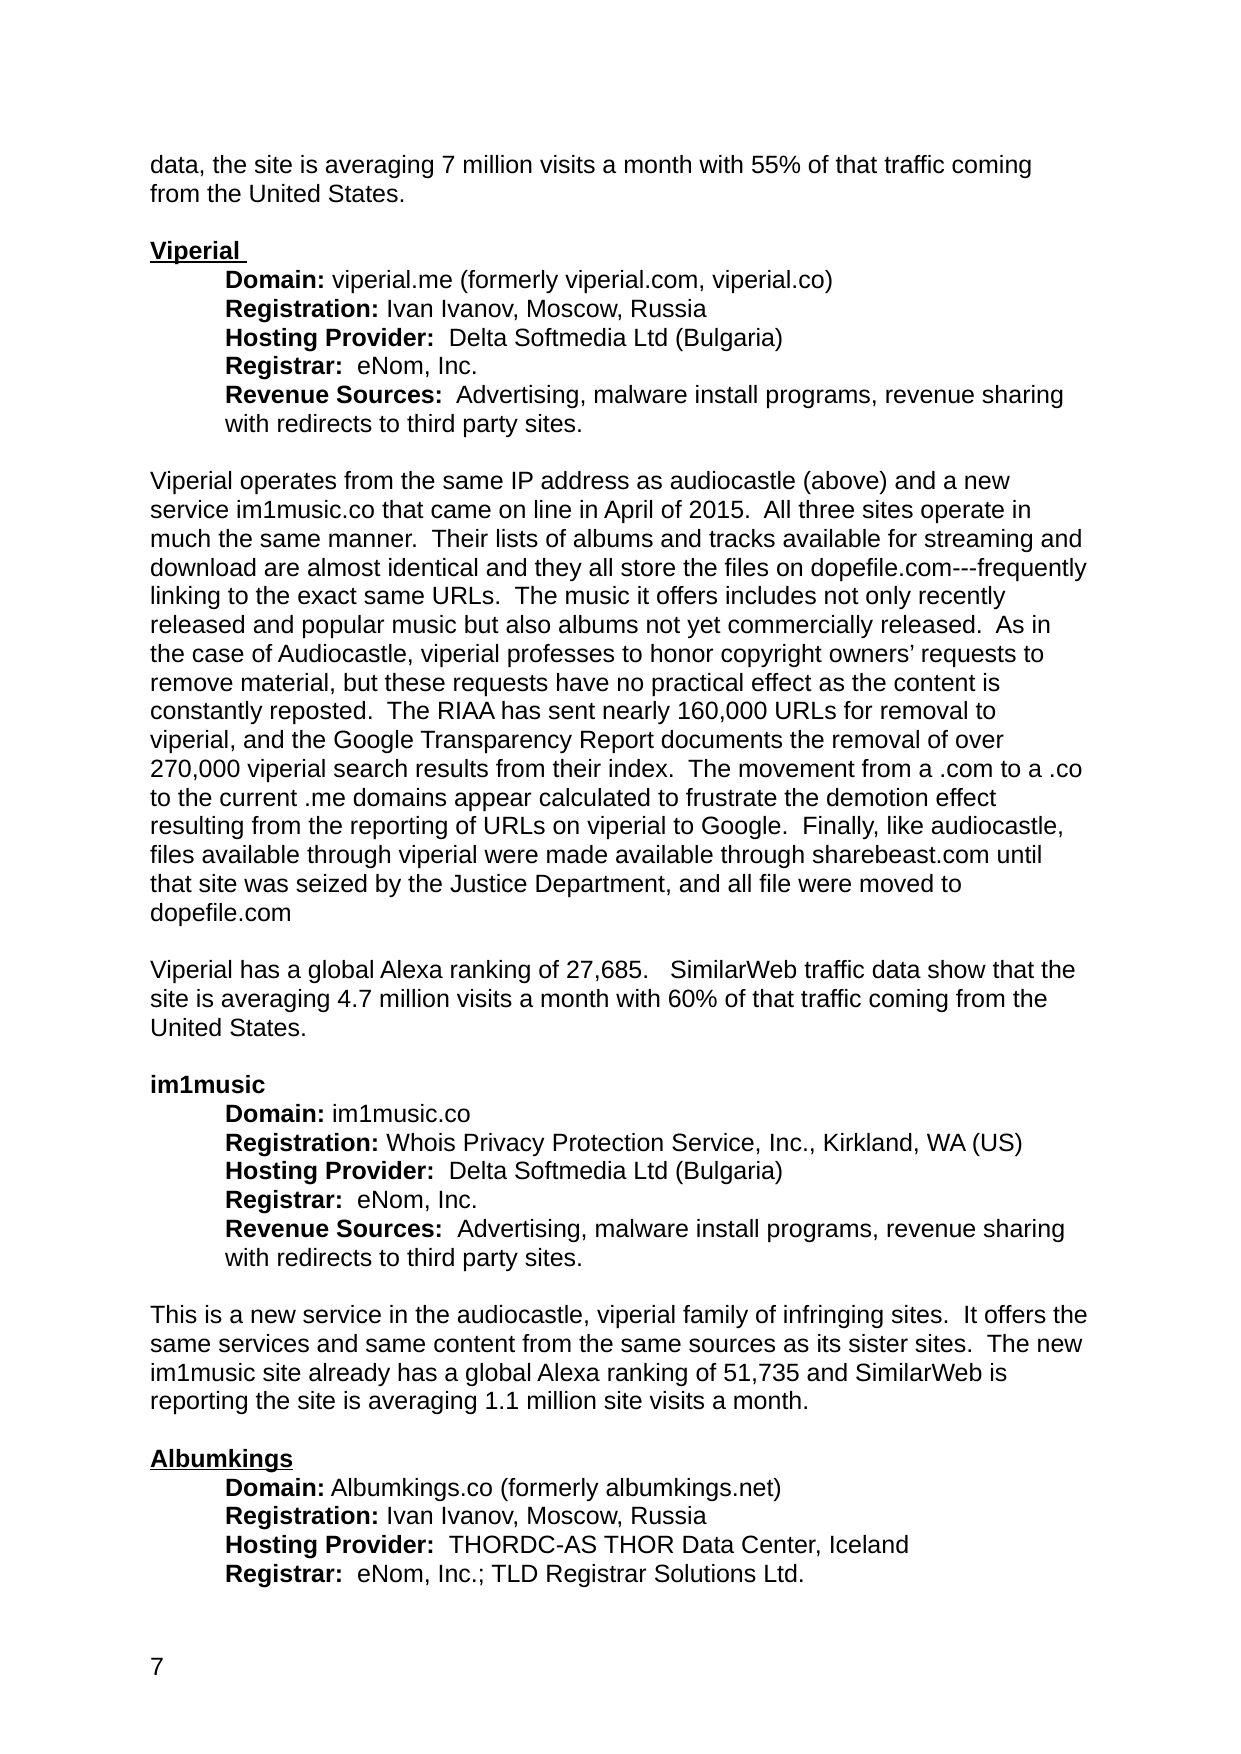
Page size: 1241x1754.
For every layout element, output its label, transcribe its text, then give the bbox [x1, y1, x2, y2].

text Registrar: eNom, Inc. [225, 351, 1090, 380]
text Domain: Albumkings.co (formerly albumkings.net) [225, 1472, 1090, 1501]
text im1music [150, 1070, 1090, 1099]
text Domain: viperial.me (formerly viperial.com, viperial.co) [225, 265, 1090, 294]
text Domain: im1music.co [225, 1099, 1090, 1127]
text Registration: Ivan Ivanov, Moscow, Russia [225, 1501, 1090, 1530]
text Registration: Whois Privacy Protection Service, Inc., Kirkland, WA (US) [225, 1127, 1090, 1156]
text Registration: Ivan Ivanov, Moscow, Russia [225, 294, 1090, 322]
text Hosting Provider: Delta Softmedia Ltd (Bulgaria) [225, 1156, 1090, 1185]
text Registrar: eNom, Inc.; TLD Registrar Solutions Ltd. [225, 1559, 1090, 1587]
text Viperial has a global Alexa ranking of 27,685. SimilarWeb traffic data show that the site is averaging 4.7 million visits a month with 60% of that traffic coming from the United States. [150, 955, 1090, 1041]
text Viperial operates from the same IP address as audiocastle (above) and a new service im1music.co that came on line in April of 2015. All three sites operate in much the same manner. Their lists of albums and tracks available for streaming and download are almost identical and they all store the files on dopefile.com---frequently linking to the exact same URLs. The music it offers includes not only recently released and popular music but also albums not yet commercially released. As in the case of Audiocastle, viperial professes to honor copyright owners’ requests to remove material, but these requests have no practical effect as the content is constantly reposted. The RIAA has sent nearly 160,000 URLs for removal to viperial, and the Google Transparency Report documents the removal of over 270,000 viperial search results from their index. The movement from a .com to a .co to the current .me domains appear calculated to frustrate the demotion effect resulting from the reporting of URLs on viperial to Google. Finally, like audiocastle, files available through viperial were made available through sharebeast.com until that site was seized by the Justice Department, and all file were moved to dopefile.com [150, 466, 1090, 926]
text Revenue Sources: Advertising, malware install programs, revenue sharing with redirects to third party sites. [225, 1214, 1090, 1271]
text Hosting Provider: THORDC-AS THOR Data Center, Iceland [225, 1530, 1090, 1559]
text Albumkings [150, 1444, 1090, 1472]
text Viperial [150, 236, 1090, 265]
text Registrar: eNom, Inc. [225, 1185, 1090, 1214]
text Revenue Sources: Advertising, malware install programs, revenue sharing with redirects to third party sites. [225, 380, 1090, 437]
text data, the site is averaging 7 million visits a month with 55% of that traffic coming from the United States. [150, 150, 1090, 207]
text This is a new service in the audiocastle, viperial family of infringing sites. It offers the same services and same content from the same sources as its sister sites. The new im1music site already has a global Alexa ranking of 51,735 and SimilarWeb is reporting the site is averaging 1.1 million site visits a month. [150, 1300, 1090, 1415]
text Hosting Provider: Delta Softmedia Ltd (Bulgaria) [225, 322, 1090, 351]
